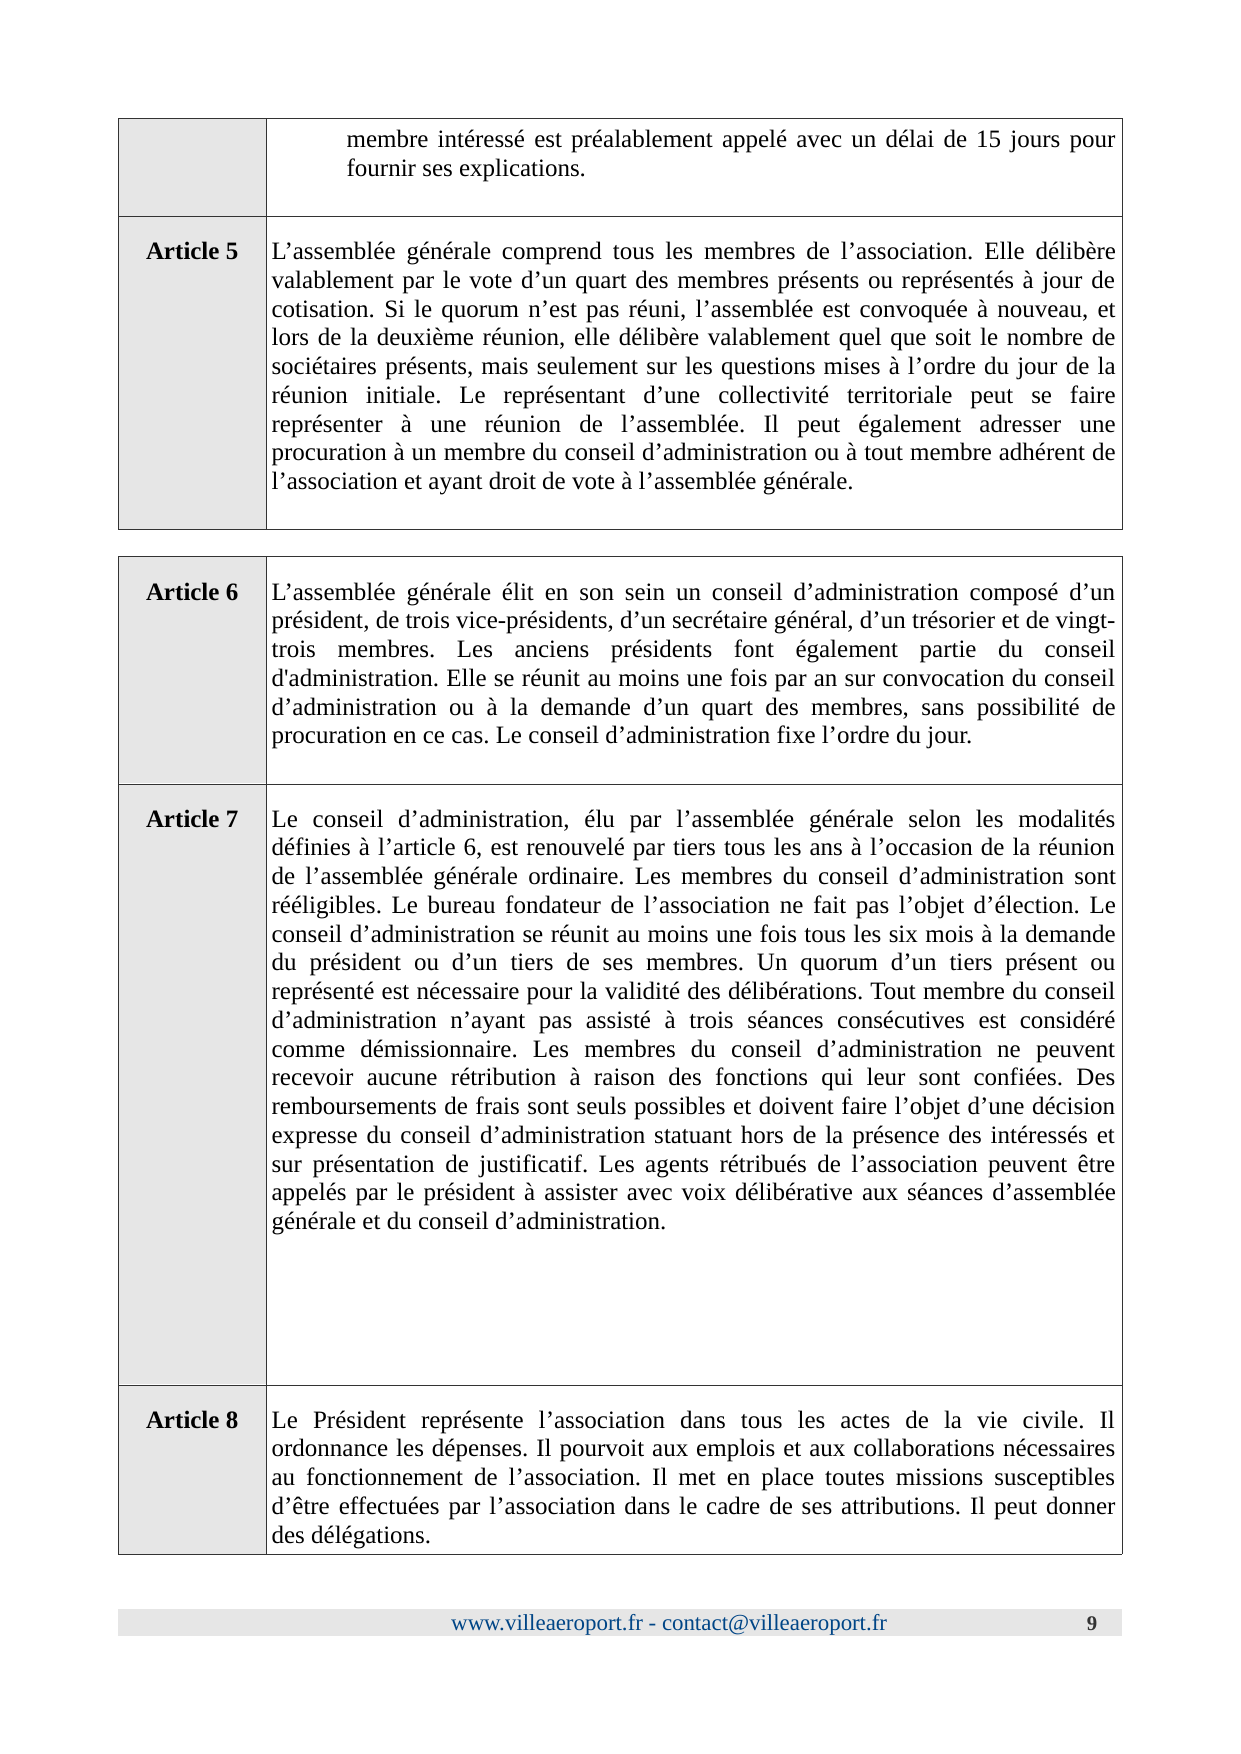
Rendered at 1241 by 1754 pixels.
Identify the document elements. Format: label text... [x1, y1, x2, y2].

table_cell membre intéressé est préalablement appelé avec un délai de 15 jours pour fournir ses explications. [267, 119, 1122, 216]
table_cell Le Président représente l’association dans tous les actes de la vie civile. Il ordonnance les dépenses. Il pourvoit aux emplois et aux collaborations nécessaires au fonctionnement de l’association. Il met en place toutes missions susceptibles d’être effectuées par l’association dans le cadre de ses attributions. Il peut donner des délégations. [267, 1386, 1122, 1554]
table_header Article 6 [119, 557, 266, 783]
table_cell Article 8 [119, 1386, 266, 1554]
table_cell L’assemblée générale comprend tous les membres de l’association. Elle délibère valablement par le vote d’un quart des membres présents ou représentés à jour de cotisation. Si le quorum n’est pas réuni, l’assemblée est convoquée à nouveau, et lors de la deuxième réunion, elle délibère valablement quel que soit le nombre de sociétaires présents, mais seulement sur les questions mises à l’ordre du jour de la réunion initiale. Le représentant d’une collectivité territoriale peut se faire représenter à une réunion de l’assemblée. Il peut également adresser une procuration à un membre du conseil d’administration ou à tout membre adhérent de l’association et ayant droit de vote à l’assemblée générale. [267, 217, 1122, 529]
table_header L’assemblée générale élit en son sein un conseil d’administration composé d’un président, de trois vice-présidents, d’un secrétaire général, d’un trésorier et de vingt-trois membres. Les anciens présidents font également partie du conseil d'administration. Elle se réunit au moins une fois par an sur convocation du conseil d’administration ou à la demande d’un quart des membres, sans possibilité de procuration en ce cas. Le conseil d’administration fixe l’ordre du jour. [267, 557, 1122, 783]
table_cell Le conseil d’administration, élu par l’assemblée générale selon les modalités définies à l’article 6, est renouvelé par tiers tous les ans à l’occasion de la réunion de l’assemblée générale ordinaire. Les membres du conseil d’administration sont rééligibles. Le bureau fondateur de l’association ne fait pas l’objet d’élection. Le conseil d’administration se réunit au moins une fois tous les six mois à la demande du président ou d’un tiers de ses membres. Un quorum d’un tiers présent ou représenté est nécessaire pour la validité des délibérations. Tout membre du conseil d’administration n’ayant pas assisté à trois séances consécutives est considéré comme démissionnaire. Les membres du conseil d’administration ne peuvent recevoir aucune rétribution à raison des fonctions qui leur sont confiées. Des remboursements de frais sont seuls possibles et doivent faire l’objet d’une décision expresse du conseil d’administration statuant hors de la présence des intéressés et sur présentation de justificatif. Les agents rétribués de l’association peuvent être appelés par le président à assister avec voix délibérative aux séances d’assemblée générale et du conseil d’administration. [267, 785, 1122, 1384]
table_cell [119, 119, 266, 216]
table_cell Article 7 [119, 785, 266, 1384]
table_cell Article 5 [119, 217, 266, 529]
